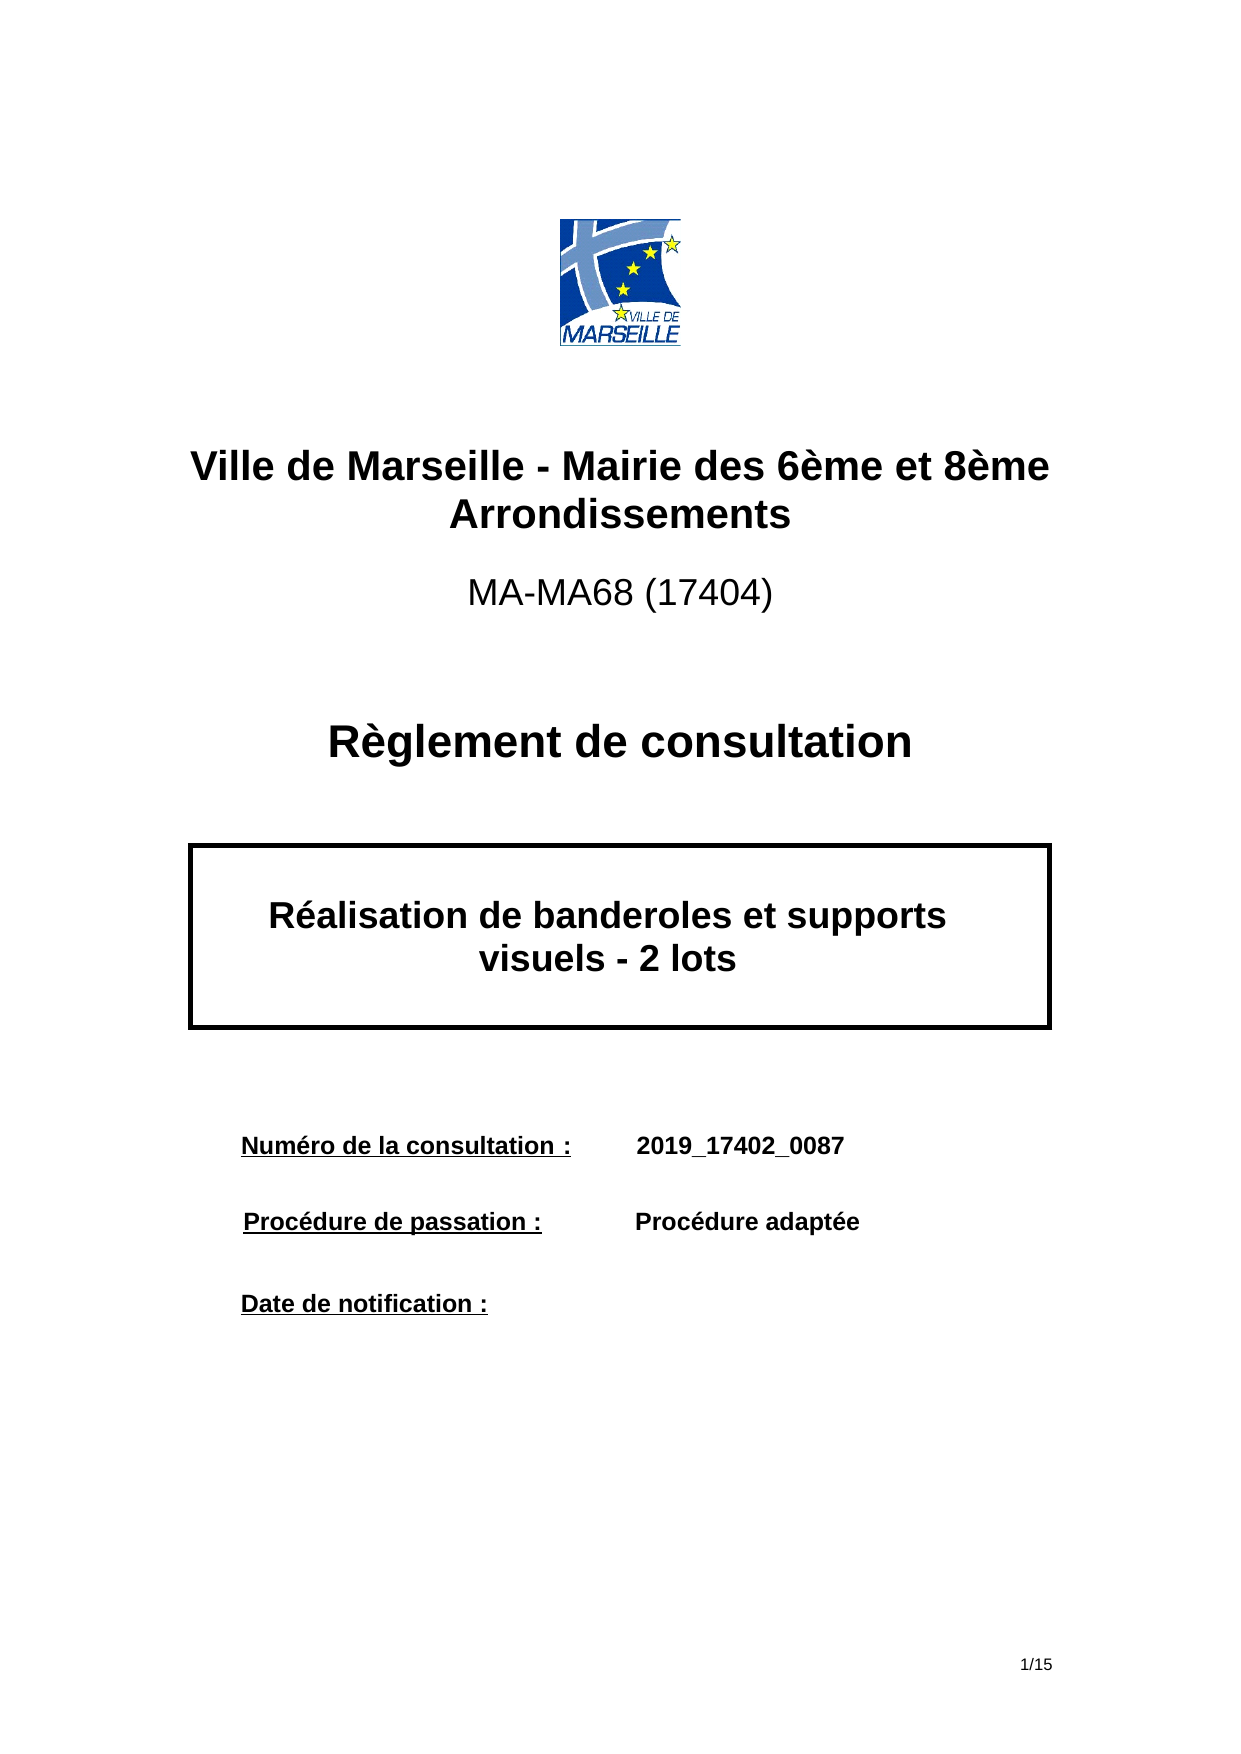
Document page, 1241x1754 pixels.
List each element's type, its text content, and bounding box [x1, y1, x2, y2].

text Date de notification : [241, 1289, 1052, 1318]
text Règlement de consultation [188, 714, 1052, 767]
text MA-MA68 (17404) [188, 571, 1052, 614]
text Numéro de la consultation : 2019_17402_0087 [241, 1131, 1052, 1159]
text Ville de Marseille - Mairie des 6ème et 8ème Arrondissements [188, 441, 1052, 537]
text Réalisation de banderoles et supports visuels - 2 lots [193, 886, 1047, 979]
text Procédure de passation : Procédure adaptée [243, 1207, 1052, 1236]
